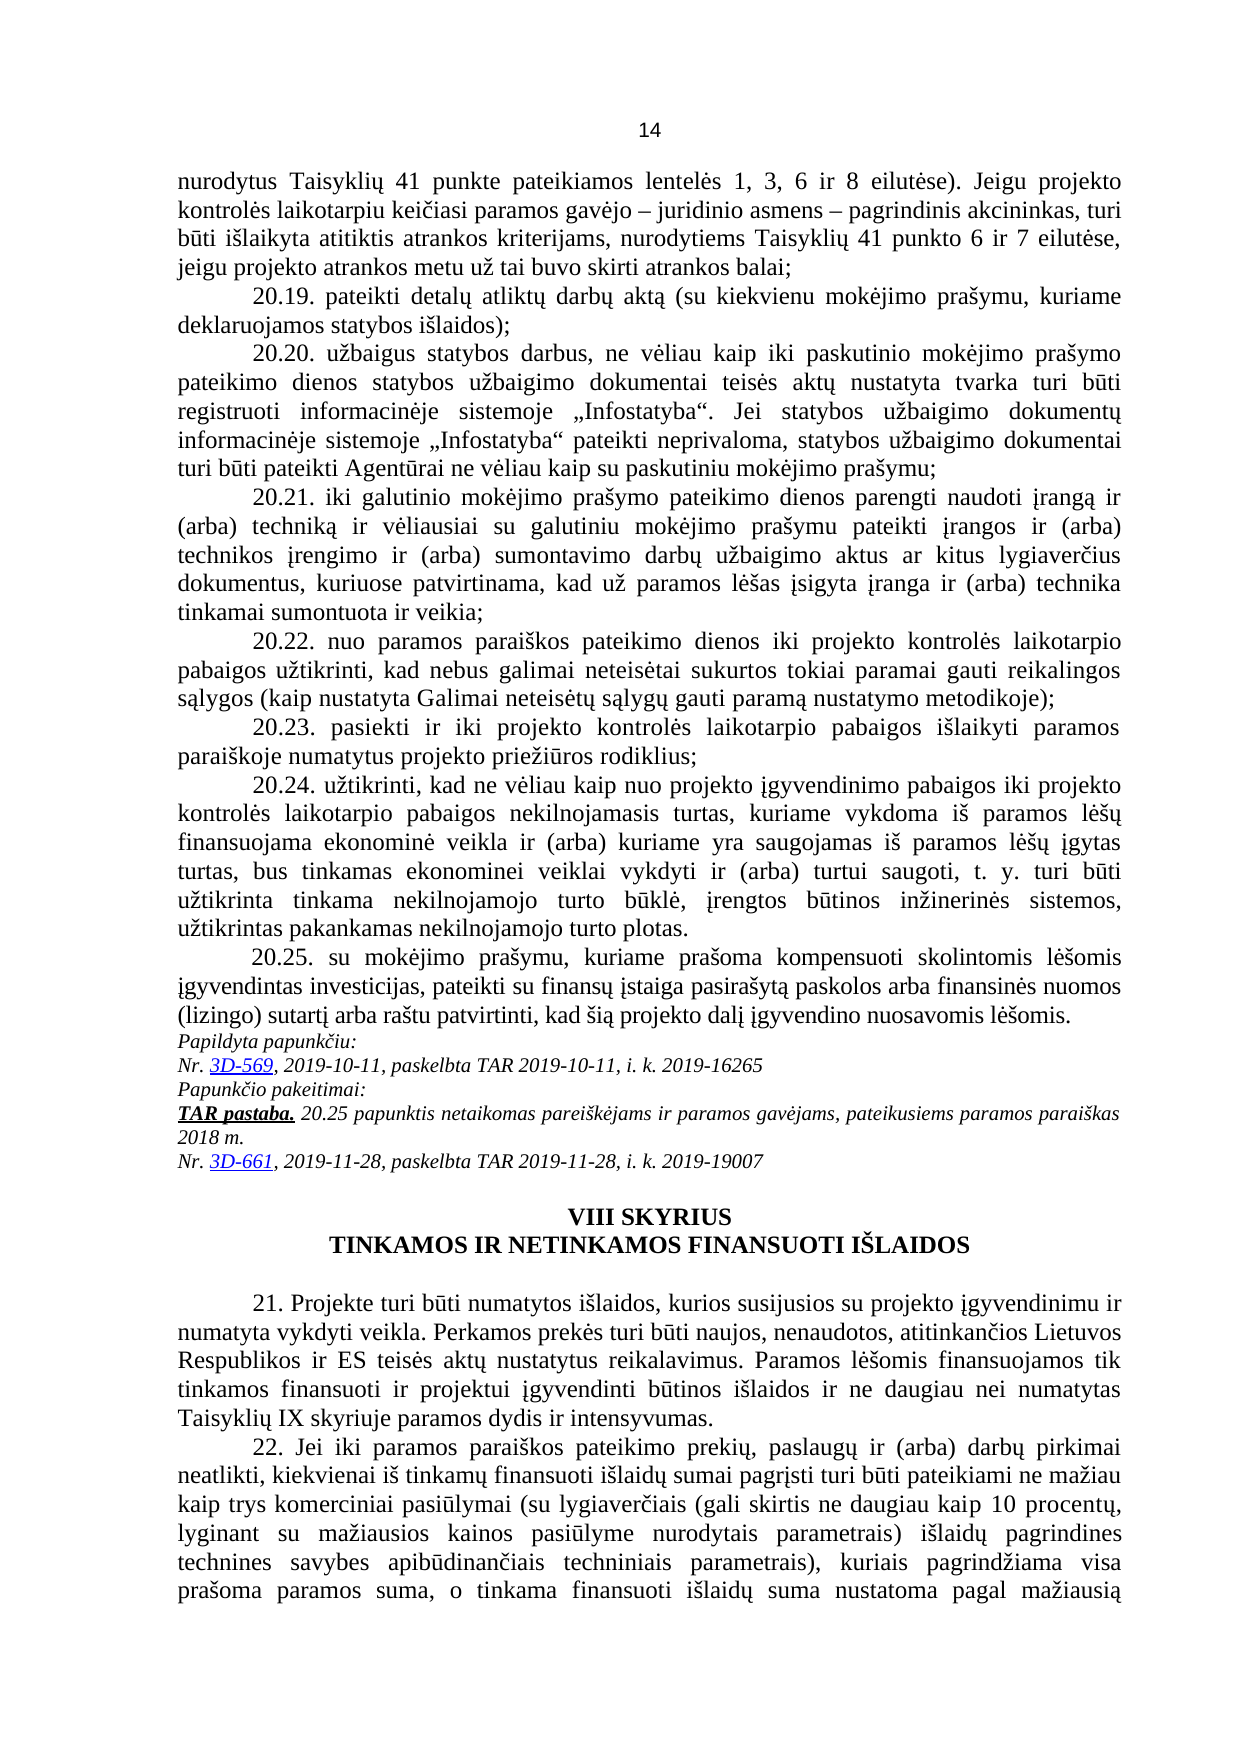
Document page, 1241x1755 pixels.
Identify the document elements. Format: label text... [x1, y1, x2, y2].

text TINKAMOS IR NETINKAMOS FINANSUOTI IŠLAIDOS [177, 1230, 1122, 1259]
text 20.24. užtikrinti, kad ne vėliau kaip nuo projekto įgyvendinimo pabaigos iki projekto kontrolės laikotarpio pabaigos nekilnojamasis turtas, kuriame vykdoma iš paramos lėšų finansuojama ekonominė veikla ir (arba) kuriame yra saugojamas iš paramos lėšų įgytas turtas, bus tinkamas ekonominei veiklai vykdyti ir (arba) turtui saugoti, t. y. turi būti užtikrinta tinkama nekilnojamojo turto būklė, įrengtos būtinos inžinerinės sistemos, užtikrintas pakankamas nekilnojamojo turto plotas. [177, 770, 1122, 942]
text Nr. 3D-569, 2019-10-11, paskelbta TAR 2019-10-11, i. k. 2019-16265 [177, 1053, 1122, 1077]
text nurodytus Taisyklių 41 punkte pateikiamos lentelės 1, 3, 6 ir 8 eilutėse). Jeigu projekto kontrolės laikotarpiu keičiasi paramos gavėjo – juridinio asmens – pagrindinis akcininkas, turi būti išlaikyta atitiktis atrankos kriterijams, nurodytiems Taisyklių 41 punkto 6 ir 7 eilutėse, jeigu projekto atrankos metu už tai buvo skirti atrankos balai; [177, 166, 1122, 281]
text TAR pastaba. 20.25 papunktis netaikomas pareiškėjams ir paramos gavėjams, pateikusiems paramos paraiškas 2018 m. [177, 1101, 1122, 1149]
text 20.19. pateikti detalų atliktų darbų aktą (su kiekvienu mokėjimo prašymu, kuriame deklaruojamos statybos išlaidos); [177, 281, 1122, 338]
text 20.23. pasiekti ir iki projekto kontrolės laikotarpio pabaigos išlaikyti paramos paraiškoje numatytus projekto priežiūros rodiklius; [177, 712, 1122, 770]
text 20.25. su mokėjimo prašymu, kuriame prašoma kompensuoti skolintomis lėšomis įgyvendintas investicijas, pateikti su finansų įstaiga pasirašytą paskolos arba finansinės nuomos (lizingo) sutartį arba raštu patvirtinti, kad šią projekto dalį įgyvendino nuosavomis lėšomis. [177, 942, 1122, 1028]
text Nr. 3D-661, 2019-11-28, paskelbta TAR 2019-11-28, i. k. 2019-19007 [177, 1149, 1122, 1173]
text 21. Projekte turi būti numatytos išlaidos, kurios susijusios su projekto įgyvendinimu ir numatyta vykdyti veikla. Perkamos prekės turi būti naujos, nenaudotos, atitinkančios Lietuvos Respublikos ir ES teisės aktų nustatytus reikalavimus. Paramos lėšomis finansuojamos tik tinkamos finansuoti ir projektui įgyvendinti būtinos išlaidos ir ne daugiau nei numatytas Taisyklių IX skyriuje paramos dydis ir intensyvumas. [177, 1288, 1122, 1432]
text 20.22. nuo paramos paraiškos pateikimo dienos iki projekto kontrolės laikotarpio pabaigos užtikrinti, kad nebus galimai neteisėtai sukurtos tokiai paramai gauti reikalingos sąlygos (kaip nustatyta Galimai neteisėtų sąlygų gauti paramą nustatymo metodikoje); [177, 626, 1122, 712]
text VIII SKYRIUS [177, 1202, 1122, 1230]
text Papildyta papunkčiu: [177, 1028, 1122, 1053]
text 22. Jei iki paramos paraiškos pateikimo prekių, paslaugų ir (arba) darbų pirkimai neatlikti, kiekvienai iš tinkamų finansuoti išlaidų sumai pagrįsti turi būti pateikiami ne mažiau kaip trys komerciniai pasiūlymai (su lygiaverčiais (gali skirtis ne daugiau kaip 10 procentų, lyginant su mažiausios kainos pasiūlyme nurodytais parametrais) išlaidų pagrindines technines savybes apibūdinančiais techniniais parametrais), kuriais pagrindžiama visa prašoma paramos suma, o tinkama finansuoti išlaidų suma nustatoma pagal mažiausią [177, 1432, 1122, 1604]
text 20.20. užbaigus statybos darbus, ne vėliau kaip iki paskutinio mokėjimo prašymo pateikimo dienos statybos užbaigimo dokumentai teisės aktų nustatyta tvarka turi būti registruoti informacinėje sistemoje „Infostatyba“. Jei statybos užbaigimo dokumentų informacinėje sistemoje „Infostatyba“ pateikti neprivaloma, statybos užbaigimo dokumentai turi būti pateikti Agentūrai ne vėliau kaip su paskutiniu mokėjimo prašymu; [177, 338, 1122, 482]
text 20.21. iki galutinio mokėjimo prašymo pateikimo dienos parengti naudoti įrangą ir (arba) techniką ir vėliausiai su galutiniu mokėjimo prašymu pateikti įrangos ir (arba) technikos įrengimo ir (arba) sumontavimo darbų užbaigimo aktus ar kitus lygiaverčius dokumentus, kuriuose patvirtinama, kad už paramos lėšas įsigyta įranga ir (arba) technika tinkamai sumontuota ir veikia; [177, 482, 1122, 626]
text Papunkčio pakeitimai: [177, 1077, 1122, 1101]
